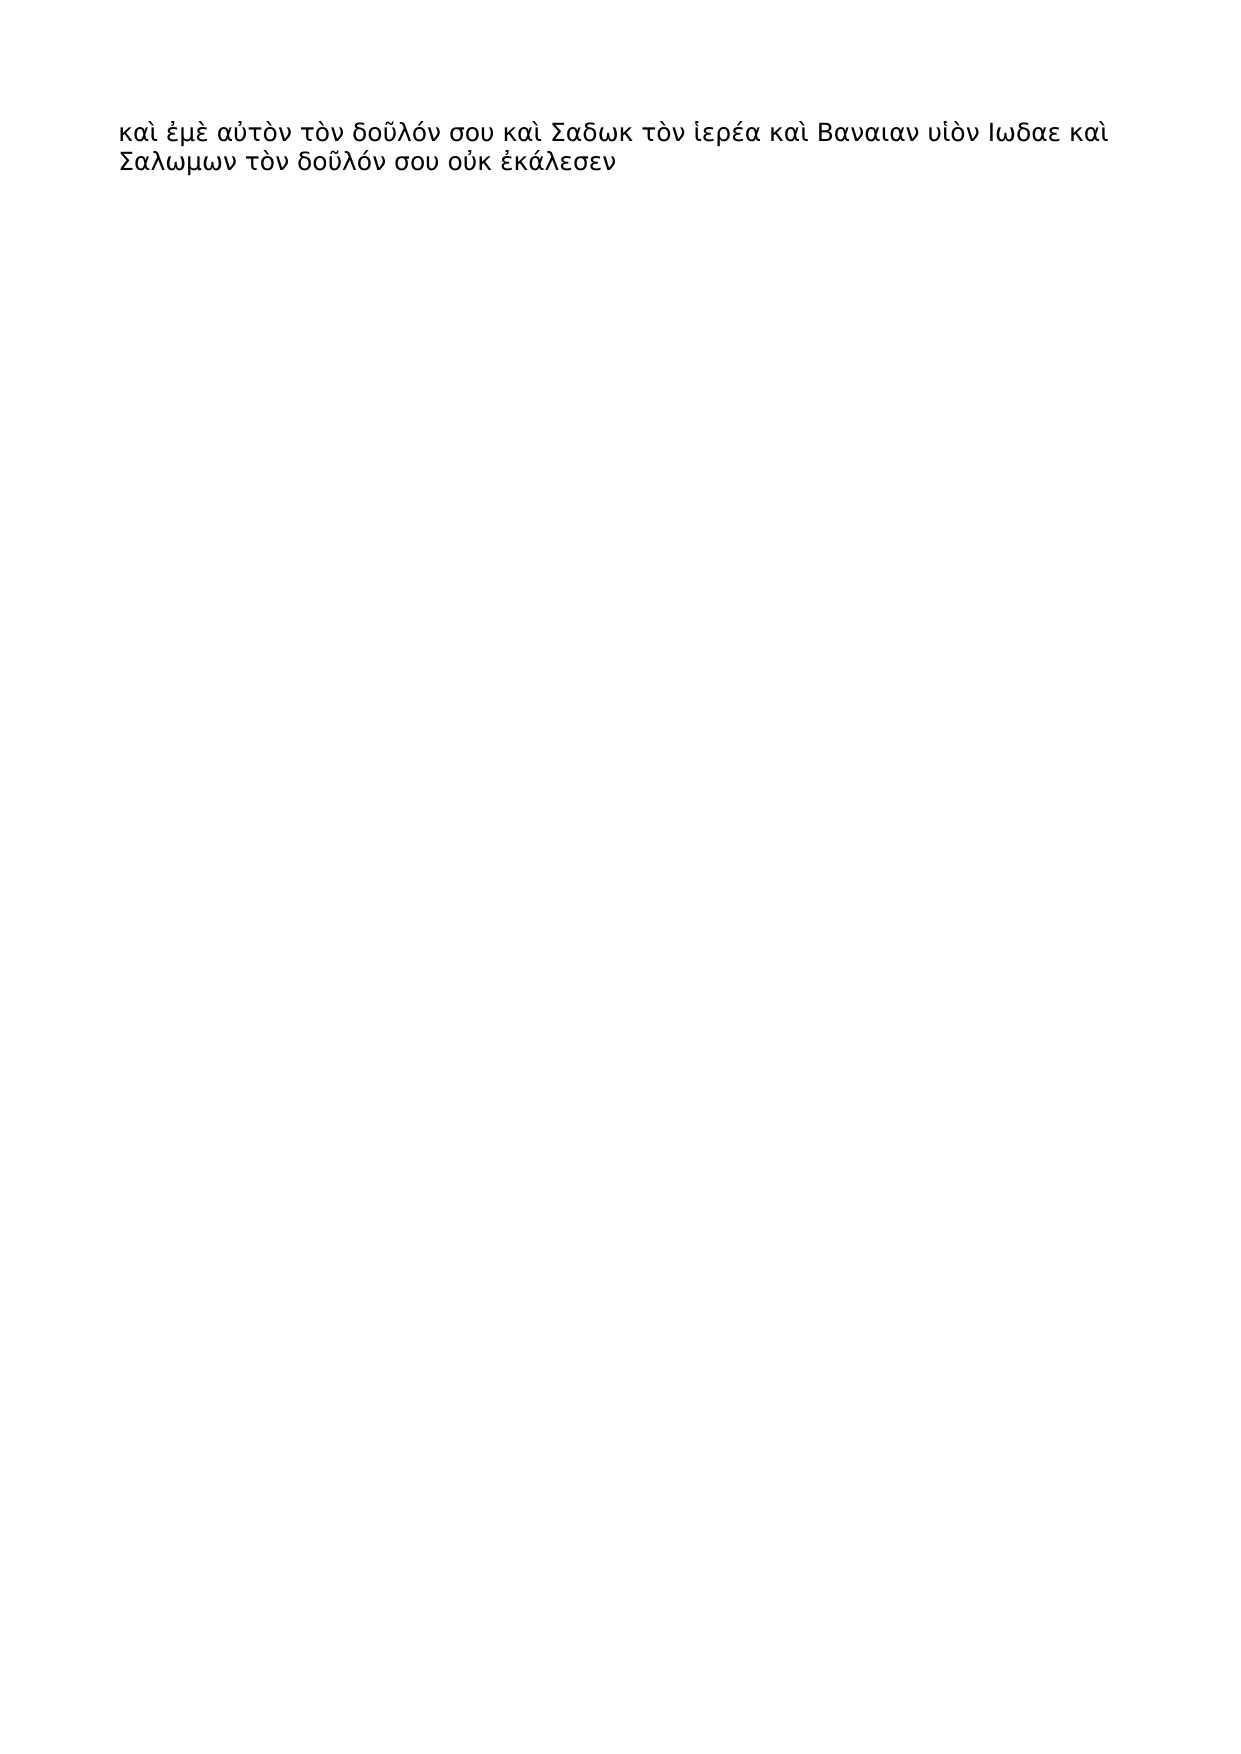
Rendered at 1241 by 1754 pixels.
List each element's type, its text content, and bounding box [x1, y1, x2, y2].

text καὶ ἐμὲ αὐτὸν τὸν δοῦλόν σου καὶ Σαδωκ τὸν ἱερέα καὶ Βαναιαν υἱὸν Ιωδαε καὶ Σαλωμων τὸν δοῦλόν σου οὐκ ἐκάλεσεν [118, 118, 1122, 176]
